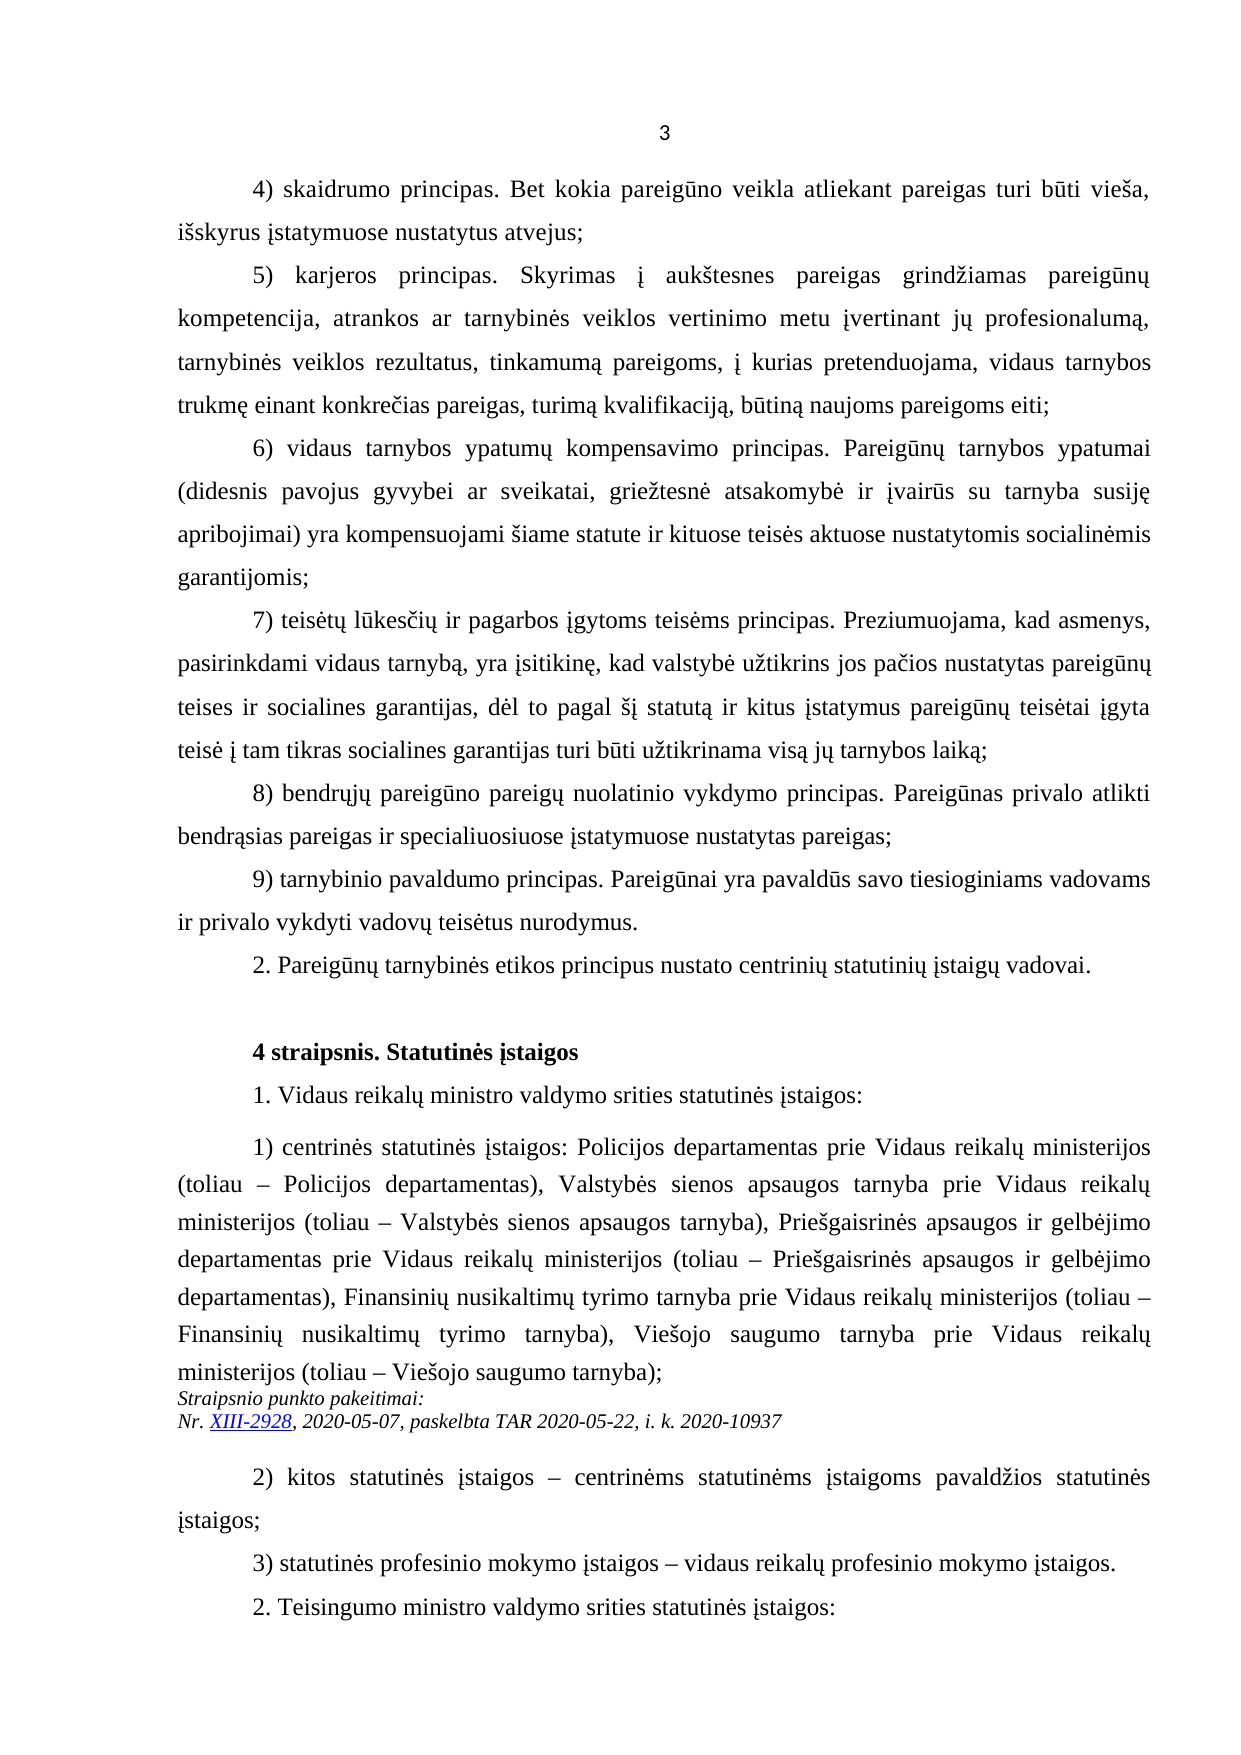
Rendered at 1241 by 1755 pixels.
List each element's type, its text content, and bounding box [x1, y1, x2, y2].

text Nr. XIII-2928, 2020-05-07, paskelbta TAR 2020-05-22, i. k. 2020-10937 [177, 1409, 1152, 1433]
text 7) teisėtų lūkesčių ir pagarbos įgytoms teisėms principas. Preziumuojama, kad asmenys, pasirinkdami vidaus tarnybą, yra įsitikinę, kad valstybė užtikrins jos pačios nustatytas pareigūnų teises ir socialines garantijas, dėl to pagal šį statutą ir kitus įstatymus pareigūnų teisėtai įgyta teisė į tam tikras socialines garantijas turi būti užtikrinama visą jų tarnybos laiką; [177, 605, 1152, 763]
text 6) vidaus tarnybos ypatumų kompensavimo principas. Pareigūnų tarnybos ypatumai (didesnis pavojus gyvybei ar sveikatai, griežtesnė atsakomybė ir įvairūs su tarnyba susiję apribojimai) yra kompensuojami šiame statute ir kituose teisės aktuose nustatytomis socialinėmis garantijomis; [177, 433, 1152, 591]
text 4) skaidrumo principas. Bet kokia pareigūno veikla atliekant pareigas turi būti vieša, išskyrus įstatymuose nustatytus atvejus; [177, 174, 1152, 246]
text 2) kitos statutinės įstaigos – centrinėms statutinėms įstaigoms pavaldžios statutinės įstaigos; [177, 1462, 1152, 1534]
text 3) statutinės profesinio mokymo įstaigos – vidaus reikalų profesinio mokymo įstaigos. [177, 1548, 1152, 1577]
text 8) bendrųjų pareigūno pareigų nuolatinio vykdymo principas. Pareigūnas privalo atlikti bendrąsias pareigas ir specialiuosiuose įstatymuose nustatytas pareigas; [177, 778, 1152, 850]
text 1) centrinės statutinės įstaigos: Policijos departamentas prie Vidaus reikalų ministerijos (toliau – Policijos departamentas), Valstybės sienos apsaugos tarnyba prie Vidaus reikalų ministerijos (toliau – Valstybės sienos apsaugos tarnyba), Priešgaisrinės apsaugos ir gelbėjimo departamentas prie Vidaus reikalų ministerijos (toliau – Priešgaisrinės apsaugos ir gelbėjimo departamentas), Finansinių nusikaltimų tyrimo tarnyba prie Vidaus reikalų ministerijos (toliau – Finansinių nusikaltimų tyrimo tarnyba), Viešojo saugumo tarnyba prie Vidaus reikalų ministerijos (toliau – Viešojo saugumo tarnyba); [177, 1123, 1152, 1385]
text 5) karjeros principas. Skyrimas į aukštesnes pareigas grindžiamas pareigūnų kompetencija, atrankos ar tarnybinės veiklos vertinimo metu įvertinant jų profesionalumą, tarnybinės veiklos rezultatus, tinkamumą pareigoms, į kurias pretenduojama, vidaus tarnybos trukmę einant konkrečias pareigas, turimą kvalifikaciją, būtiną naujoms pareigoms eiti; [177, 260, 1152, 418]
text 1. Vidaus reikalų ministro valdymo srities statutinės įstaigos: [177, 1080, 1152, 1108]
text 9) tarnybinio pavaldumo principas. Pareigūnai yra pavaldūs savo tiesioginiams vadovams ir privalo vykdyti vadovų teisėtus nurodymus. [177, 864, 1152, 936]
text 2. Teisingumo ministro valdymo srities statutinės įstaigos: [177, 1592, 1152, 1620]
text Straipsnio punkto pakeitimai: [177, 1385, 1152, 1409]
text 4 straipsnis. Statutinės įstaigos [177, 1037, 1152, 1065]
text 2. Pareigūnų tarnybinės etikos principus nustato centrinių statutinių įstaigų vadovai. [177, 950, 1152, 979]
